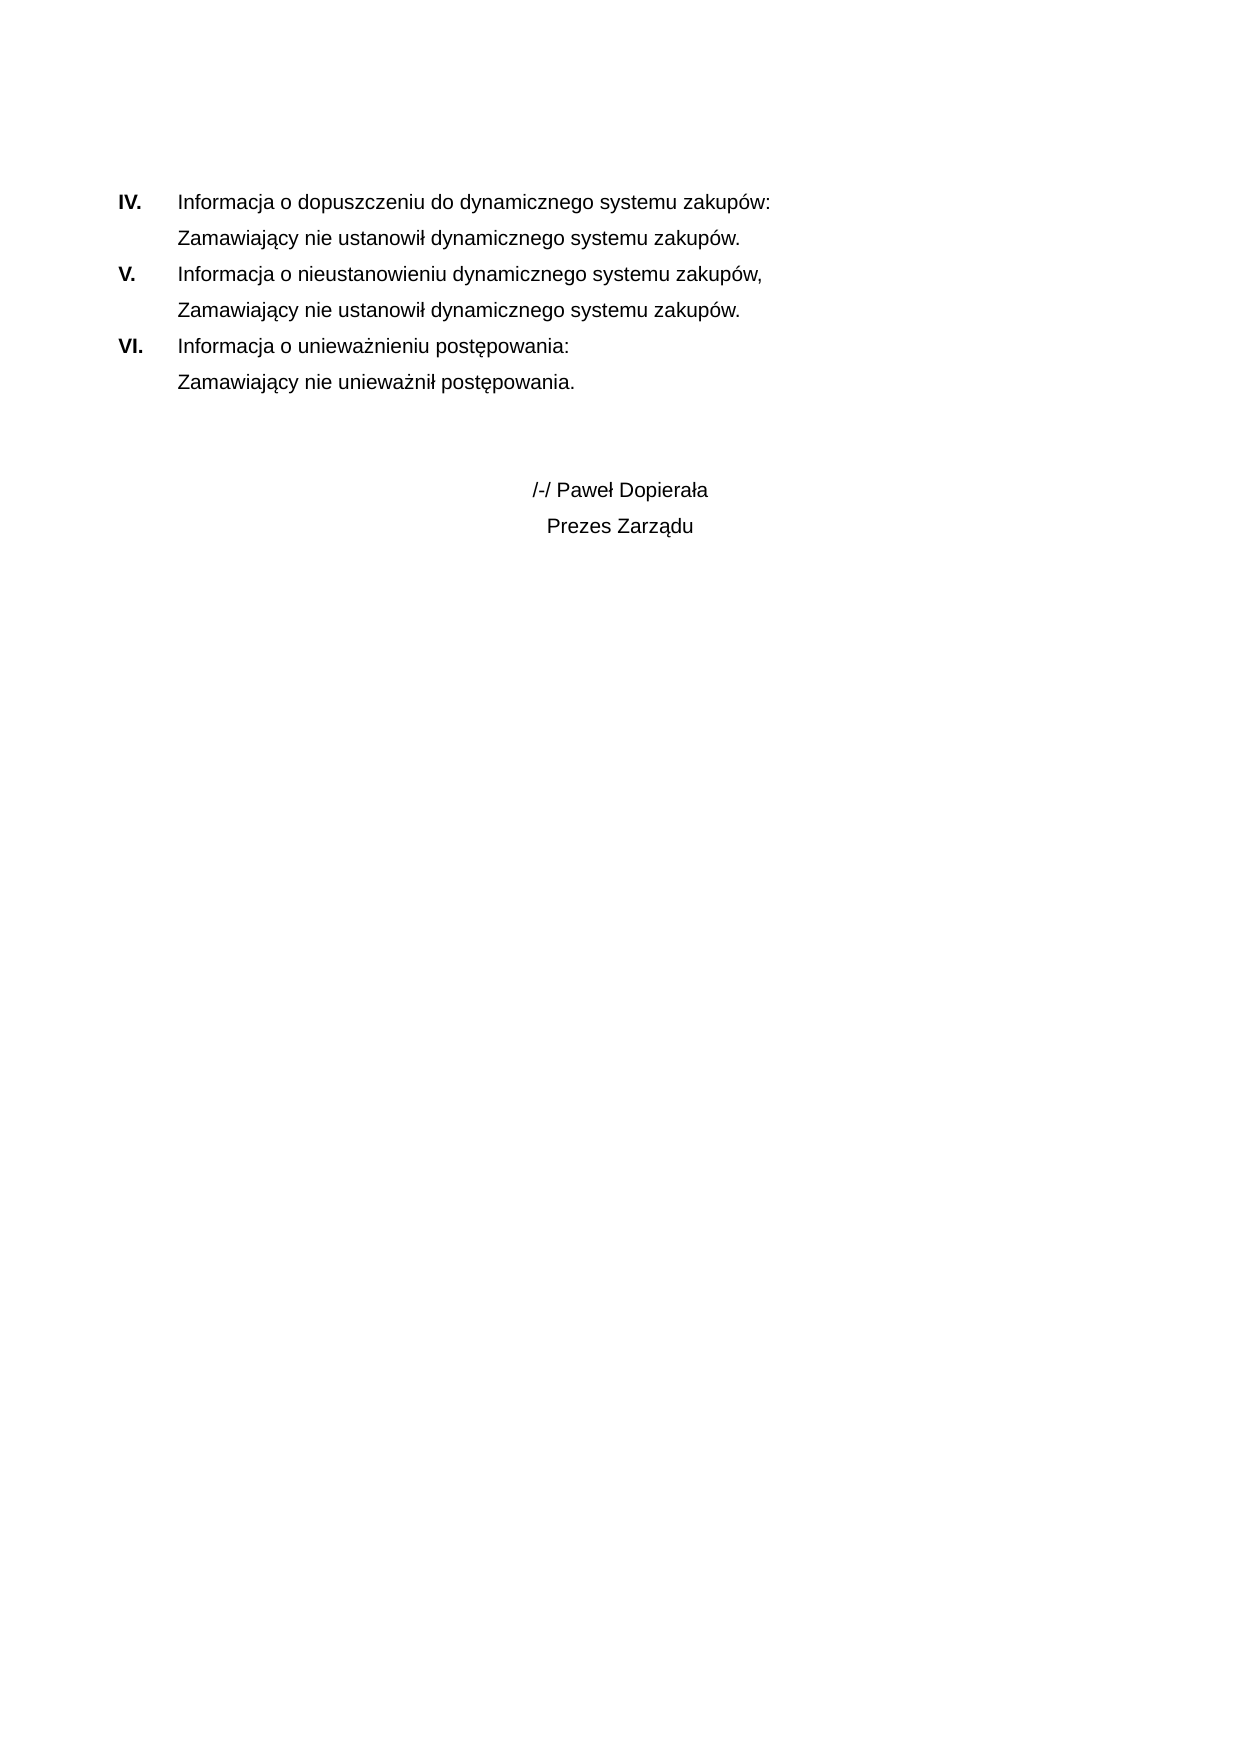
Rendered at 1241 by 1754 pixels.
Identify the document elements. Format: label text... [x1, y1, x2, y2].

list Informacja o unieważnieniu postępowania: [118, 334, 1122, 358]
list /-/ Paweł Dopierała [118, 477, 1122, 501]
list Informacja o dopuszczeniu do dynamicznego systemu zakupów: [118, 190, 1122, 214]
list Zamawiający nie unieważnił postępowania. [177, 370, 1122, 394]
list Zamawiający nie ustanowił dynamicznego systemu zakupów. [177, 298, 1122, 322]
list Zamawiający nie ustanowił dynamicznego systemu zakupów. [177, 226, 1122, 250]
list Prezes Zarządu [118, 513, 1122, 537]
list Informacja o nieustanowieniu dynamicznego systemu zakupów, [118, 262, 1122, 286]
